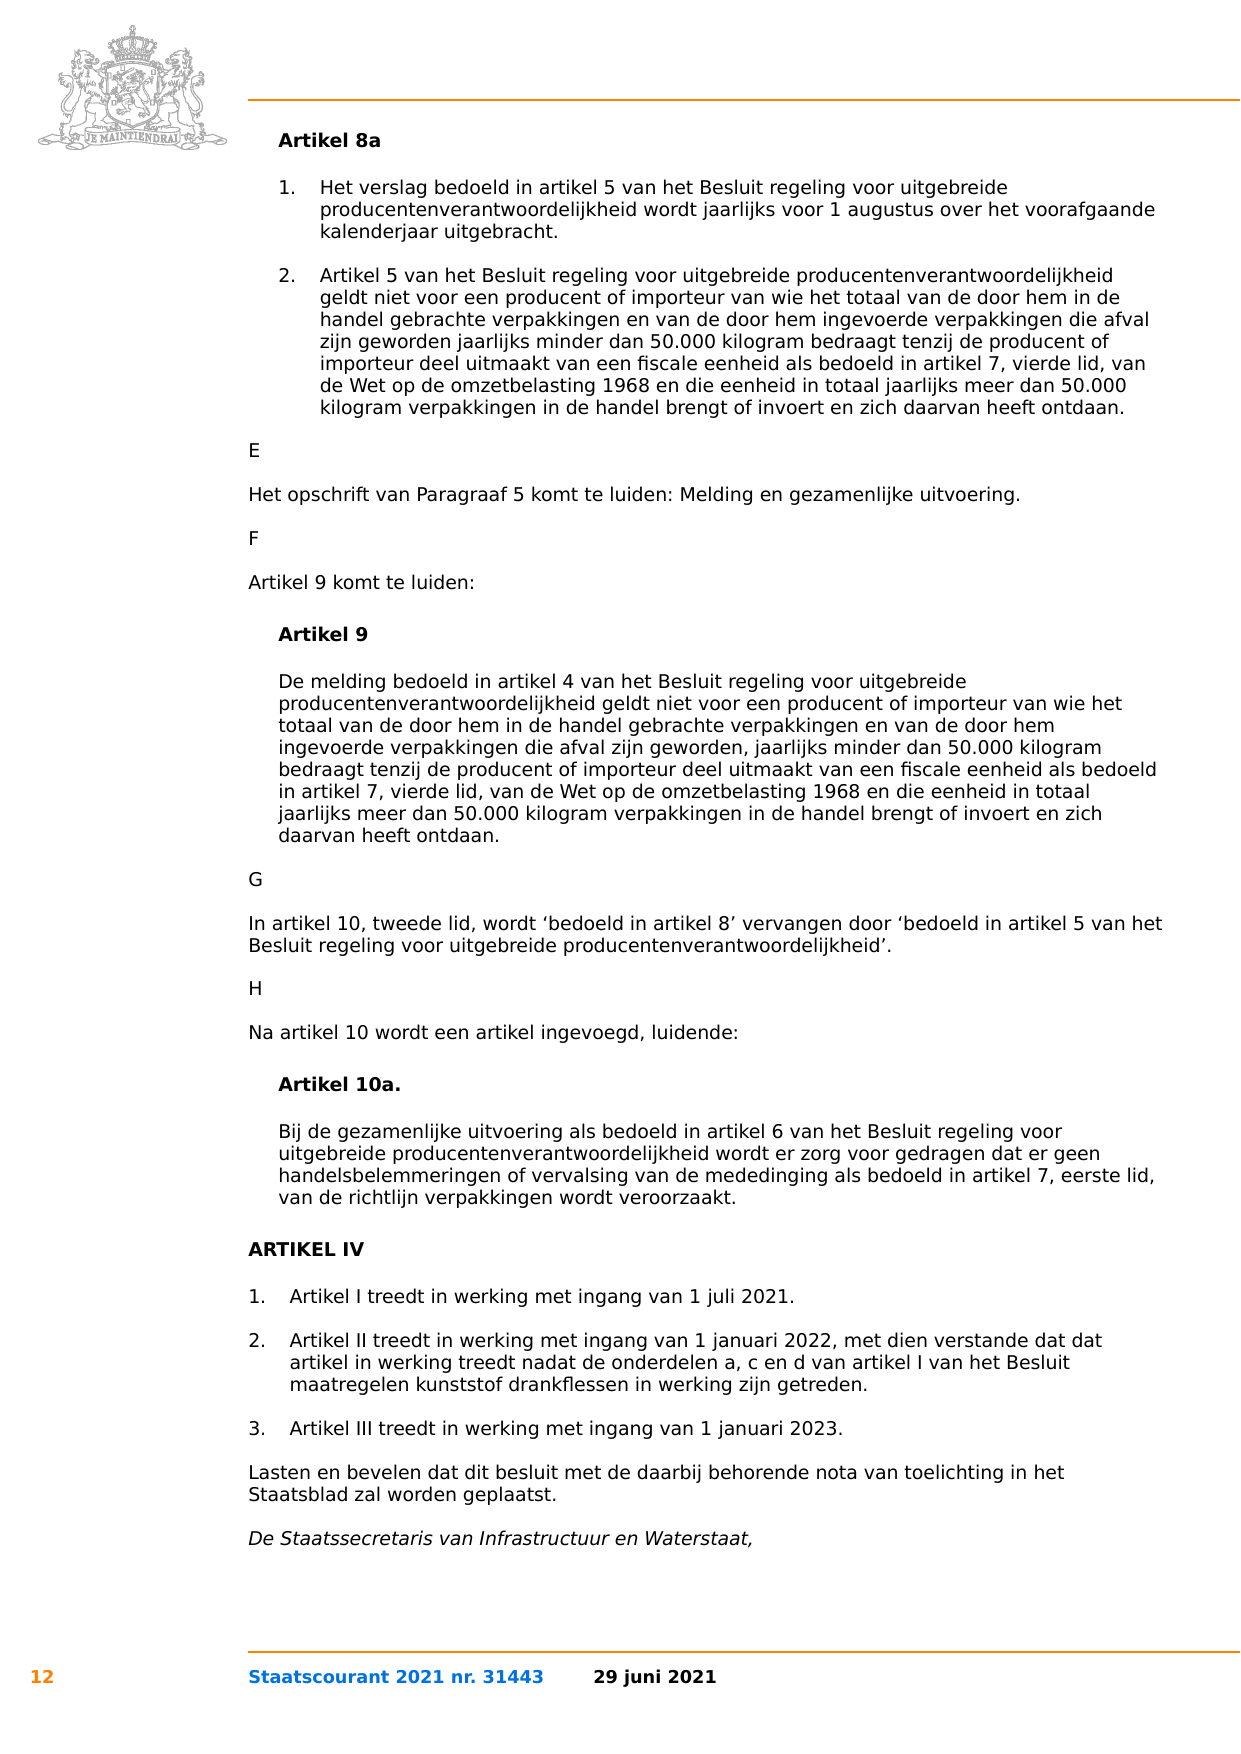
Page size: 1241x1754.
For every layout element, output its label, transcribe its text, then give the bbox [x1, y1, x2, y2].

text De Staatssecretaris van Infrastructuur en Waterstaat, [248, 1527, 1163, 1549]
text Artikel 9 komt te luiden: [248, 572, 1163, 594]
text 2. Artikel 5 van het Besluit regeling voor uitgebreide producentenverantwoordelijkheid geldt niet voor een producent of importeur van wie het totaal van de door hem in de handel gebrachte verpakkingen en van de door hem ingevoerde verpakkingen die afval zijn geworden jaarlijks minder dan 50.000 kilogram bedraagt tenzij de producent of importeur deel uitmaakt van een fiscale eenheid als bedoeld in artikel 7, vierde lid, van de Wet op de omzetbelasting 1968 en die eenheid in totaal jaarlijks meer dan 50.000 kilogram verpakkingen in de handel brengt of invoert en zich daarvan heeft ontdaan. [278, 265, 1163, 418]
text 2. Artikel II treedt in werking met ingang van 1 januari 2022, met dien verstande dat dat artikel in werking treedt nadat de onderdelen a, c en d van artikel I van het Besluit maatregelen kunststof drankflessen in werking zijn getreden. [248, 1330, 1163, 1396]
subtitle ARTIKEL IV [248, 1239, 1163, 1261]
text 3. Artikel III treedt in werking met ingang van 1 januari 2023. [248, 1418, 1163, 1440]
text Het opschrift van Paragraaf 5 komt te luiden: Melding en gezamenlijke uitvoering. [248, 484, 1163, 506]
subtitle Artikel 10a. [278, 1074, 1163, 1096]
picture [38, 25, 227, 150]
text In artikel 10, tweede lid, wordt ‘bedoeld in artikel 8’ vervangen door ‘bedoeld in artikel 5 van het Besluit regeling voor uitgebreide producentenverantwoordelijkheid’. [248, 912, 1163, 956]
text De melding bedoeld in artikel 4 van het Besluit regeling voor uitgebreide producentenverantwoordelijkheid geldt niet voor een producent of importeur van wie het totaal van de door hem in de handel gebrachte verpakkingen en van de door hem ingevoerde verpakkingen die afval zijn geworden, jaarlijks minder dan 50.000 kilogram bedraagt tenzij de producent of importeur deel uitmaakt van een fiscale eenheid als bedoeld in artikel 7, vierde lid, van de Wet op de omzetbelasting 1968 en die eenheid in totaal jaarlijks meer dan 50.000 kilogram verpakkingen in de handel brengt of invoert en zich daarvan heeft ontdaan. [278, 671, 1163, 847]
text 1. Het verslag bedoeld in artikel 5 van het Besluit regeling voor uitgebreide producentenverantwoordelijkheid wordt jaarlijks voor 1 augustus over het voorafgaande kalenderjaar uitgebracht. [278, 177, 1163, 243]
text F [248, 528, 1163, 550]
text Lasten en bevelen dat dit besluit met de daarbij behorende nota van toelichting in het Staatsblad zal worden geplaatst. [248, 1462, 1163, 1506]
subtitle Artikel 9 [278, 624, 1163, 646]
text 1. Artikel I treedt in werking met ingang van 1 juli 2021. [248, 1286, 1163, 1308]
text Bij de gezamenlijke uitvoering als bedoeld in artikel 6 van het Besluit regeling voor uitgebreide producentenverantwoordelijkheid wordt er zorg voor gedragen dat er geen handelsbelemmeringen of vervalsing van de mededinging als bedoeld in artikel 7, eerste lid, van de richtlijn verpakkingen wordt veroorzaakt. [278, 1121, 1163, 1209]
text H [248, 978, 1163, 1000]
subtitle Artikel 8a [278, 130, 1163, 152]
text G [248, 869, 1163, 891]
text Na artikel 10 wordt een artikel ingevoegd, luidende: [248, 1022, 1163, 1044]
text E [248, 440, 1163, 462]
